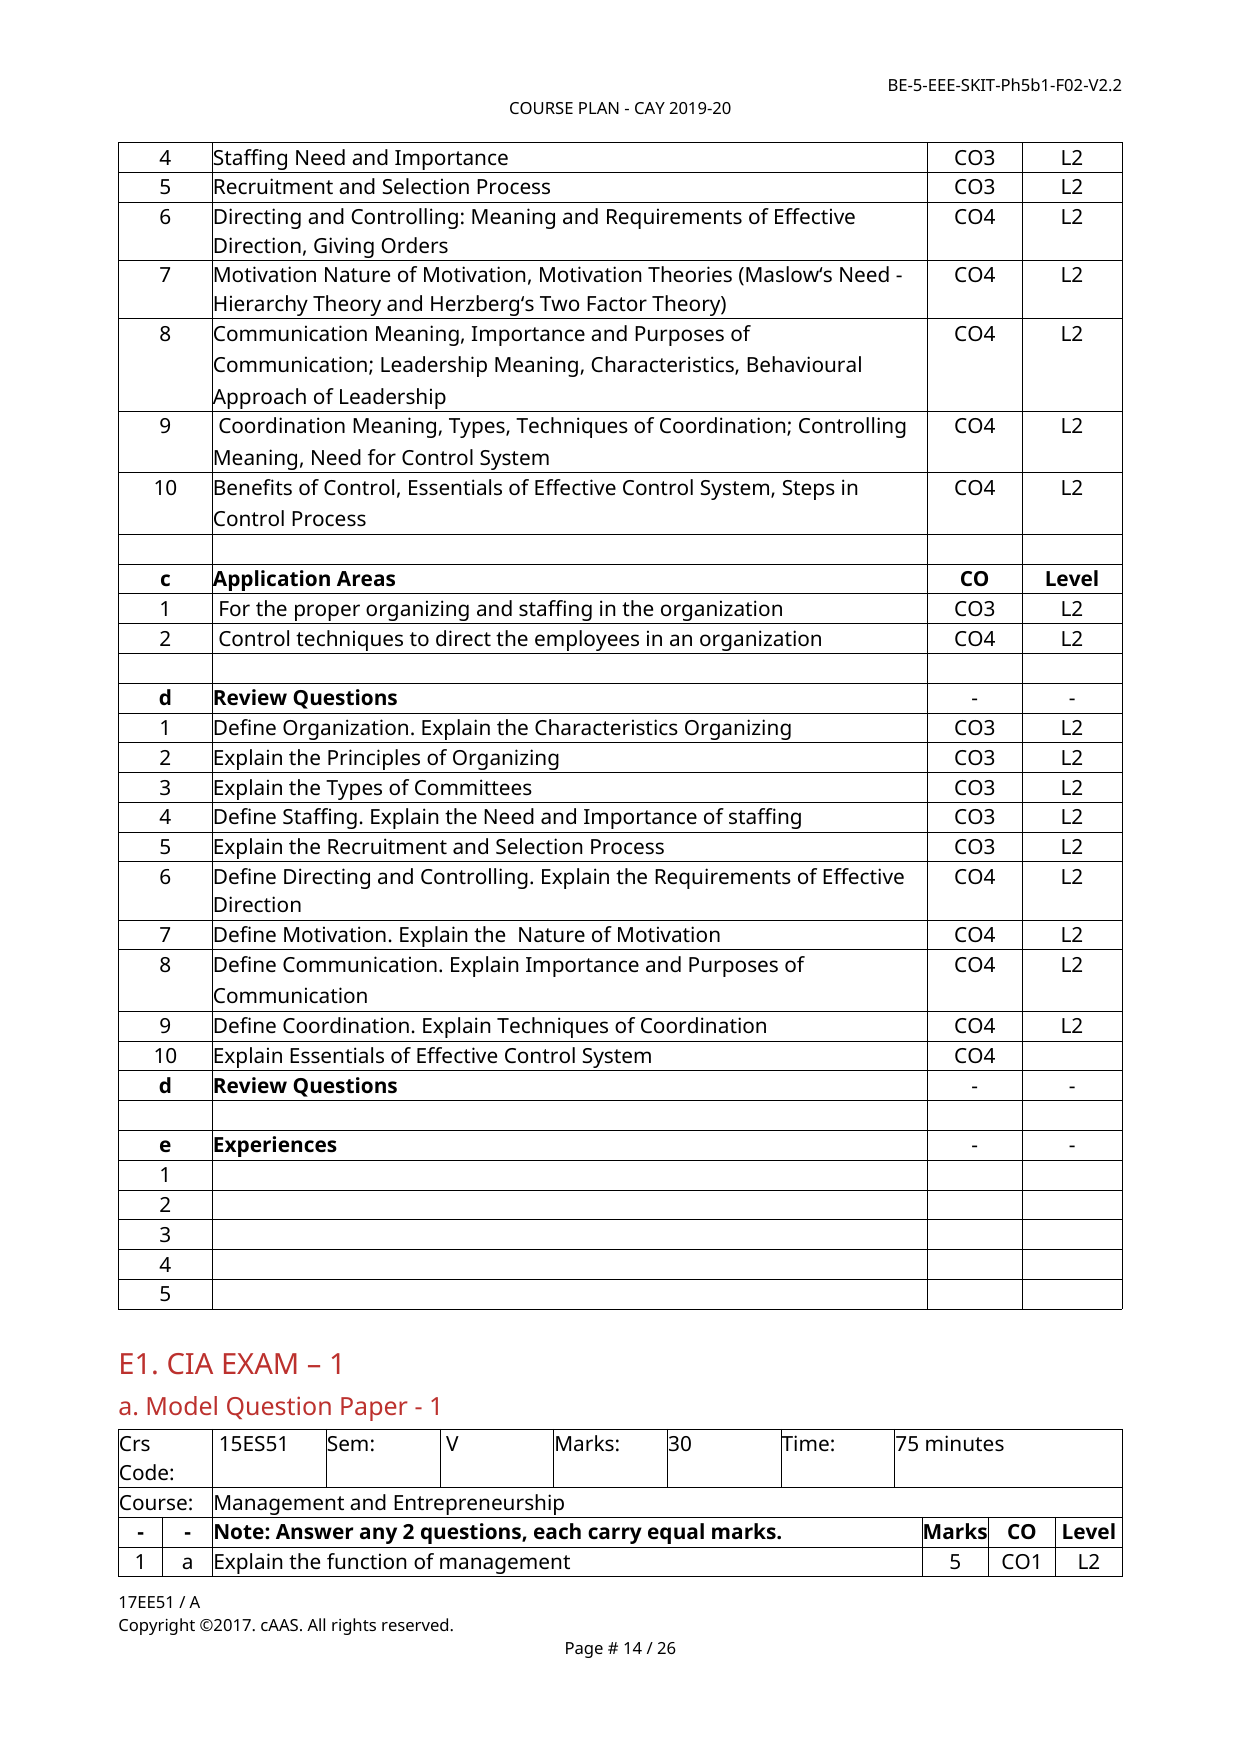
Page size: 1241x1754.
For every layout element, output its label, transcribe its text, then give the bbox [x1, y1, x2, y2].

table_cell 10 [119, 473, 212, 534]
table_cell Level [1023, 565, 1122, 593]
table_cell Note: Answer any 2 questions, each carry equal marks. [213, 1518, 922, 1547]
table_cell Explain the function of management [213, 1548, 922, 1576]
table_cell 8 [119, 319, 212, 411]
table_cell e [119, 1131, 212, 1160]
table_cell d [119, 684, 212, 712]
table_cell 9 [119, 1012, 212, 1041]
table_cell L2 [1023, 743, 1122, 772]
table_cell [1023, 654, 1122, 683]
table_cell d [119, 1071, 212, 1100]
table_cell L2 [1023, 1012, 1122, 1041]
table_cell L2 [1023, 862, 1122, 919]
table_cell CO3 [928, 833, 1022, 861]
table_cell Benefits of Control, Essentials of Effective Control System, Steps in Control Process [213, 473, 927, 534]
table_cell - [1023, 684, 1122, 712]
table_cell 4 [119, 1250, 212, 1279]
table_cell Motivation Nature of Motivation, Motivation Theories (Maslow‘s Need -Hierarchy Theory and Herzberg‘s Two Factor Theory) [213, 261, 927, 318]
table_cell 10 [119, 1042, 212, 1070]
table_cell Communication Meaning, Importance and Purposes of Communication; Leadership Meaning, Characteristics, Behavioural Approach of Leadership [213, 319, 927, 411]
table_cell Marks [923, 1518, 988, 1547]
table_cell Explain Essentials of Effective Control System [213, 1042, 927, 1070]
table_cell Experiences [213, 1131, 927, 1160]
table_cell 2 [119, 624, 212, 653]
table_cell 2 [119, 743, 212, 772]
table_cell L2 [1023, 950, 1122, 1011]
table_cell CO3 [928, 773, 1022, 802]
table_cell L2 [1023, 773, 1122, 802]
table_cell [1023, 1101, 1122, 1130]
table_cell [213, 1220, 927, 1249]
table_cell L2 [1023, 624, 1122, 653]
table_header Sem: [327, 1430, 440, 1487]
table_cell [1023, 1191, 1122, 1219]
table_cell Review Questions [213, 1071, 927, 1100]
table_cell CO4 [928, 921, 1022, 949]
table_cell 1 [119, 714, 212, 742]
table_cell [928, 1161, 1022, 1189]
table_cell - [928, 1131, 1022, 1160]
table_header Time: [782, 1430, 894, 1487]
table_cell [928, 1191, 1022, 1219]
table_cell CO4 [928, 1042, 1022, 1070]
table_cell Define Motivation. Explain the Nature of Motivation [213, 921, 927, 949]
table_cell [1023, 1042, 1122, 1070]
table_cell 9 [119, 412, 212, 472]
table_cell 1 [119, 1548, 162, 1576]
table_cell - [1023, 1131, 1122, 1160]
table_header V [441, 1430, 553, 1487]
table_cell 1 [119, 1161, 212, 1189]
table_cell CO4 [928, 624, 1022, 653]
table_cell [213, 535, 927, 563]
table_cell CO [928, 565, 1022, 593]
table_cell L2 [1023, 261, 1122, 318]
table_cell [213, 1280, 927, 1309]
table_cell 6 [119, 203, 212, 260]
table_header Crs Code: [119, 1430, 212, 1487]
table_cell [928, 535, 1022, 563]
table_cell [119, 535, 212, 563]
table_cell [928, 1250, 1022, 1279]
table_cell CO4 [928, 319, 1022, 411]
table_cell 7 [119, 261, 212, 318]
table_cell L2 [1023, 473, 1122, 534]
table_cell L2 [1023, 803, 1122, 832]
table_cell c [119, 565, 212, 593]
table_cell Explain the Principles of Organizing [213, 743, 927, 772]
table_cell [928, 1101, 1022, 1130]
table_cell Define Staffing. Explain the Need and Importance of staffing [213, 803, 927, 832]
table_cell CO [989, 1518, 1055, 1547]
table_cell [928, 1220, 1022, 1249]
table_cell [213, 654, 927, 683]
table_cell Staffing Need and Importance [213, 143, 927, 172]
table_cell CO3 [928, 173, 1022, 202]
table_cell CO3 [928, 714, 1022, 742]
table_cell CO4 [928, 412, 1022, 472]
table_cell - [928, 684, 1022, 712]
table_cell [1023, 1250, 1122, 1279]
table_cell 4 [119, 803, 212, 832]
table_cell [213, 1161, 927, 1189]
table_cell 5 [119, 1280, 212, 1309]
table_cell - [928, 1071, 1022, 1100]
table_cell Define Directing and Controlling. Explain the Requirements of Effective Direction [213, 862, 927, 919]
table_cell Explain the Types of Committees [213, 773, 927, 802]
table_cell 2 [119, 1191, 212, 1219]
table_cell CO4 [928, 950, 1022, 1011]
table_cell 3 [119, 773, 212, 802]
table_cell 5 [119, 173, 212, 202]
table_cell CO3 [928, 803, 1022, 832]
table_cell Review Questions [213, 684, 927, 712]
table_cell CO1 [989, 1548, 1055, 1576]
table_cell 7 [119, 921, 212, 949]
table_cell L2 [1023, 173, 1122, 202]
table_cell 6 [119, 862, 212, 919]
table_cell [1023, 1280, 1122, 1309]
table_cell CO3 [928, 143, 1022, 172]
table_cell - [1023, 1071, 1122, 1100]
table_cell CO4 [928, 203, 1022, 260]
table_cell Define Communication. Explain Importance and Purposes of Communication [213, 950, 927, 1011]
table_cell 5 [119, 833, 212, 861]
table_cell L2 [1023, 412, 1122, 472]
table_cell Recruitment and Selection Process [213, 173, 927, 202]
table_header 30 [668, 1430, 781, 1487]
table_cell L2 [1023, 833, 1122, 861]
table_cell CO4 [928, 261, 1022, 318]
table_cell 1 [119, 594, 212, 623]
table_cell 3 [119, 1220, 212, 1249]
table_cell [119, 1101, 212, 1130]
table_cell L2 [1023, 143, 1122, 172]
subtitle a. Model Question Paper - 1 [118, 1389, 1122, 1423]
table_cell CO4 [928, 473, 1022, 534]
subtitle E1. CIA EXAM – 1 [118, 1343, 1122, 1383]
table_cell CO4 [928, 1012, 1022, 1041]
table_cell 4 [119, 143, 212, 172]
table_cell Control techniques to direct the employees in an organization [213, 624, 927, 653]
table_cell [1023, 1220, 1122, 1249]
table_cell CO3 [928, 743, 1022, 772]
table_header 15ES51 [213, 1430, 326, 1487]
table_cell L2 [1023, 319, 1122, 411]
table_cell Define Organization. Explain the Characteristics Organizing [213, 714, 927, 742]
table_cell [119, 654, 212, 683]
table_cell Directing and Controlling: Meaning and Requirements of Effective Direction, Giving Orders [213, 203, 927, 260]
table_cell Level [1056, 1518, 1122, 1547]
table_cell Course: [119, 1488, 212, 1517]
table_cell [213, 1101, 927, 1130]
table_cell - [163, 1518, 212, 1547]
table_cell L2 [1023, 594, 1122, 623]
table_cell Application Areas [213, 565, 927, 593]
table_cell Define Coordination. Explain Techniques of Coordination [213, 1012, 927, 1041]
table_cell L2 [1023, 921, 1122, 949]
table_header Marks: [554, 1430, 667, 1487]
table_cell Explain the Recruitment and Selection Process [213, 833, 927, 861]
table_cell CO3 [928, 594, 1022, 623]
table_cell - [119, 1518, 162, 1547]
table_cell 8 [119, 950, 212, 1011]
table_cell [213, 1250, 927, 1279]
table_cell CO4 [928, 862, 1022, 919]
table_cell L2 [1023, 714, 1122, 742]
table_cell [928, 654, 1022, 683]
table_header 75 minutes [895, 1430, 1122, 1487]
table_cell a [163, 1548, 212, 1576]
table_cell [1023, 1161, 1122, 1189]
table_cell [1023, 535, 1122, 563]
table_cell For the proper organizing and staffing in the organization [213, 594, 927, 623]
table_cell L2 [1056, 1548, 1122, 1576]
table_cell Management and Entrepreneurship [213, 1488, 1122, 1517]
table_cell L2 [1023, 203, 1122, 260]
table_cell 5 [923, 1548, 988, 1576]
table_cell Coordination Meaning, Types, Techniques of Coordination; Controlling Meaning, Need for Control System [213, 412, 927, 472]
table_cell [213, 1191, 927, 1219]
table_cell [928, 1280, 1022, 1309]
